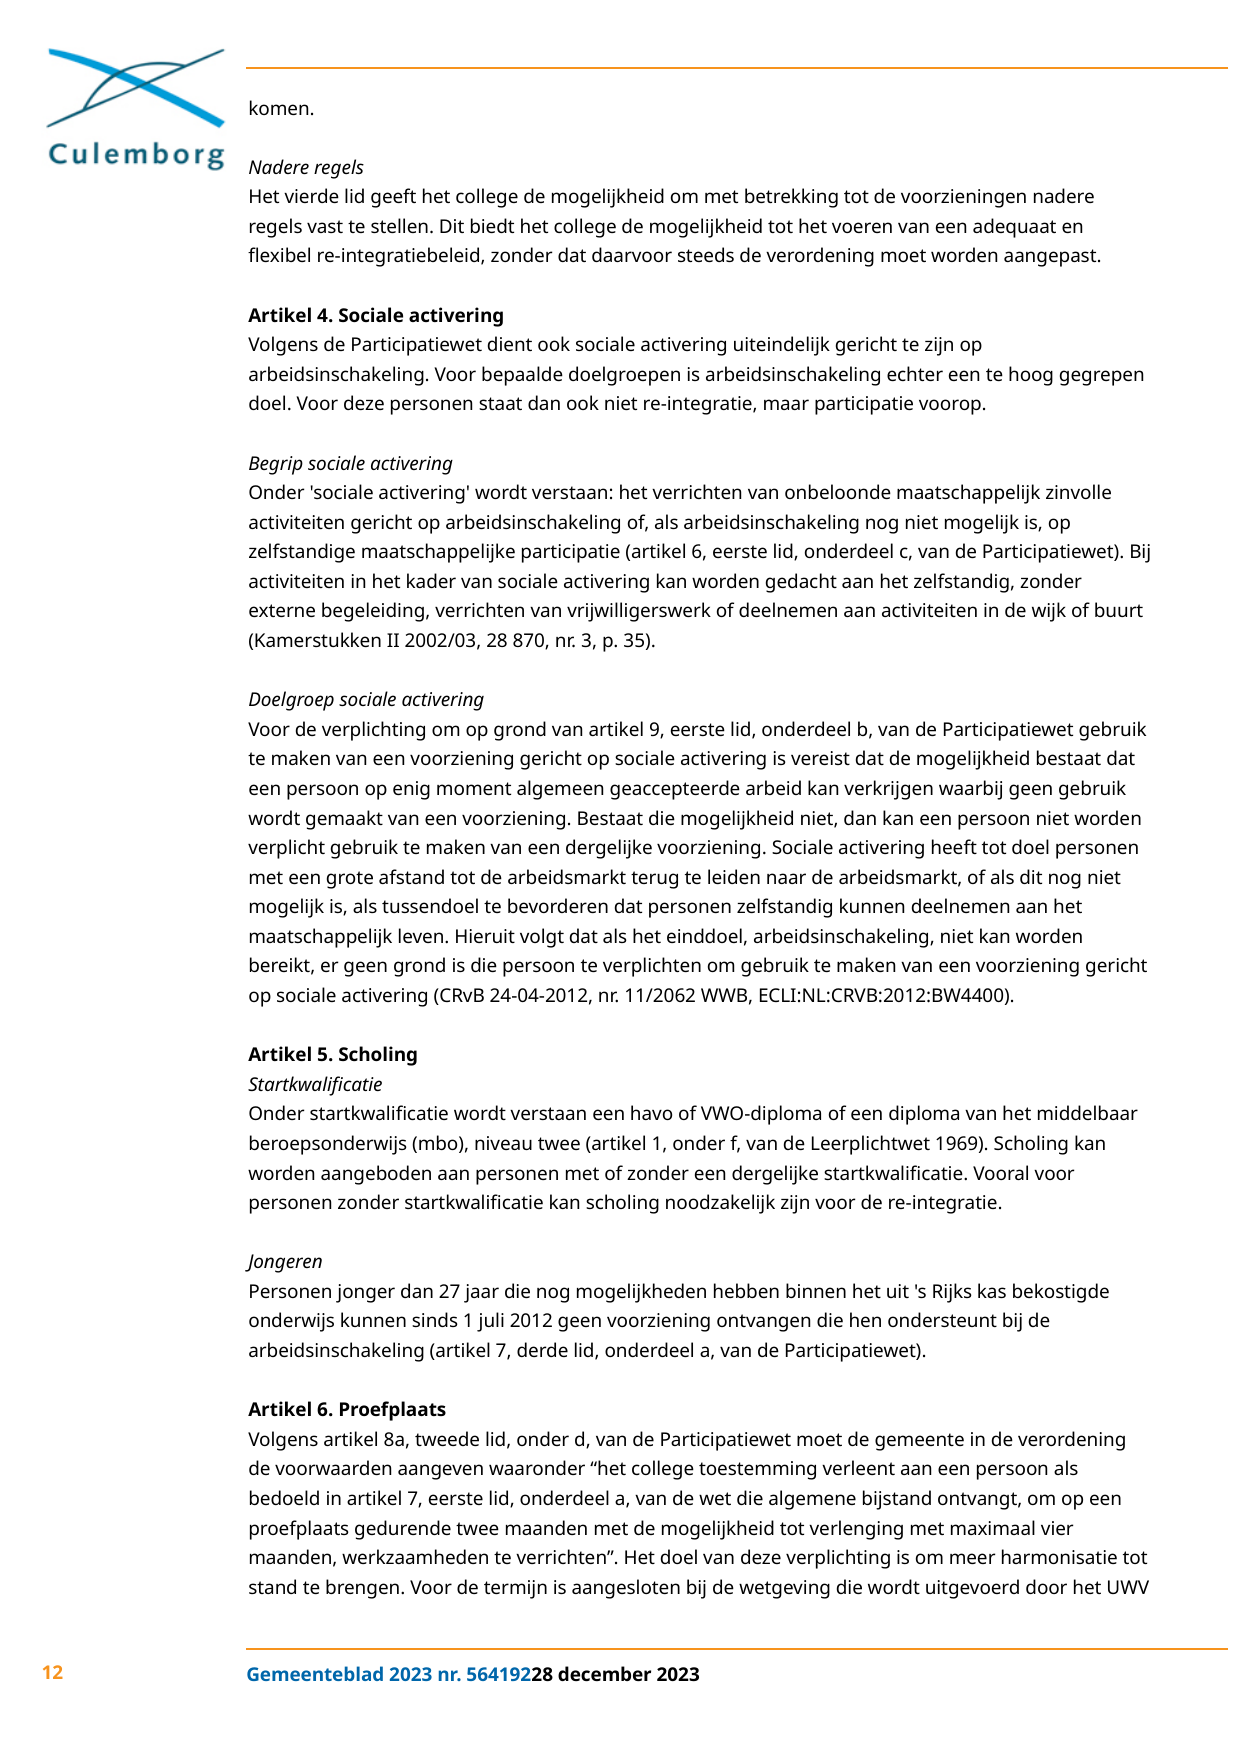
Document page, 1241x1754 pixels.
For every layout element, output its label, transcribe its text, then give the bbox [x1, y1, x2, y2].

text Onder startkwalificatie wordt verstaan een havo of VWO-diploma of een diploma van het middelbaar beroepsonderwijs (mbo), niveau twee (artikel 1, onder f, van de Leerplichtwet 1969). Scholing kan worden aangeboden aan personen met of zonder een dergelijke startkwalificatie. Vooral voor personen zonder startkwalificatie kan scholing noodzakelijk zijn voor de re-integratie. [248, 1101, 1152, 1215]
text Artikel 4. Sociale activering [248, 302, 1152, 328]
text Nadere regels [248, 154, 1152, 180]
text Personen jonger dan 27 jaar die nog mogelijkheden hebben binnen het uit 's Rijks kas bekostigde onderwijs kunnen sinds 1 juli 2012 geen voorziening ontvangen die hen ondersteunt bij de arbeidsinschakeling (artikel 7, derde lid, onderdeel a, van de Participatiewet). [248, 1278, 1152, 1363]
text Begrip sociale activering [248, 450, 1152, 476]
text Artikel 6. Proefplaats [248, 1396, 1152, 1422]
text Het vierde lid geeft het college de mogelijkheid om met betrekking tot de voorzieningen nadere regels vast te stellen. Dit biedt het college de mogelijkheid tot het voeren van een adequaat en flexibel re-integratiebeleid, zonder dat daarvoor steeds de verordening moet worden aangepast. [248, 183, 1152, 268]
text Jongeren [248, 1248, 1152, 1274]
text Onder 'sociale activering' wordt verstaan: het verrichten van onbeloonde maatschappelijk zinvolle activiteiten gericht op arbeidsinschakeling of, als arbeidsinschakeling nog niet mogelijk is, op zelfstandige maatschappelijke participatie (artikel 6, eerste lid, onderdeel c, van de Participatiewet). Bij activiteiten in het kader van sociale activering kan worden gedacht aan het zelfstandig, zonder externe begeleiding, verrichten van vrijwilligerswerk of deelnemen aan activiteiten in de wijk of buurt (Kamerstukken II 2002/03, 28 870, nr. 3, p. 35). [248, 479, 1152, 653]
text Voor de verplichting om op grond van artikel 9, eerste lid, onderdeel b, van de Participatiewet gebruik te maken van een voorziening gericht op sociale activering is vereist dat de mogelijkheid bestaat dat een persoon op enig moment algemeen geaccepteerde arbeid kan verkrijgen waarbij geen gebruik wordt gemaakt van een voorziening. Bestaat die mogelijkheid niet, dan kan een persoon niet worden verplicht gebruik te maken van een dergelijke voorziening. Sociale activering heeft tot doel personen met een grote afstand tot de arbeidsmarkt terug te leiden naar de arbeidsmarkt, of als dit nog niet mogelijk is, als tussendoel te bevorderen dat personen zelfstandig kunnen deelnemen aan het maatschappelijk leven. Hieruit volgt dat als het einddoel, arbeidsinschakeling, niet kan worden bereikt, er geen grond is die persoon te verplichten om gebruik te maken van een voorziening gericht op sociale activering (CRvB 24-04-2012, nr. 11/2062 WWB, ECLI:NL:CRVB:2012:BW4400). [248, 716, 1152, 1008]
text Startkwalificatie [248, 1071, 1152, 1097]
text Doelgroep sociale activering [248, 686, 1152, 712]
text Volgens de Participatiewet dient ook sociale activering uiteindelijk gericht te zijn op arbeidsinschakeling. Voor bepaalde doelgroepen is arbeidsinschakeling echter een te hoog gegrepen doel. Voor deze personen staat dan ook niet re-integratie, maar participatie voorop. [248, 331, 1152, 416]
text Volgens artikel 8a, tweede lid, onder d, van de Participatiewet moet de gemeente in de verordening de voorwaarden aangeven waaronder “het college toestemming verleent aan een persoon als bedoeld in artikel 7, eerste lid, onderdeel a, van de wet die algemene bijstand ontvangt, om op een proefplaats gedurende twee maanden met de mogelijkheid tot verlenging met maximaal vier maanden, werkzaamheden te verrichten”. Het doel van deze verplichting is om meer harmonisatie tot stand te brengen. Voor de termijn is aangesloten bij de wetgeving die wordt uitgevoerd door het UWV [248, 1426, 1152, 1600]
text komen. [248, 95, 1152, 121]
picture [41, 47, 231, 172]
text Artikel 5. Scholing [248, 1041, 1152, 1067]
